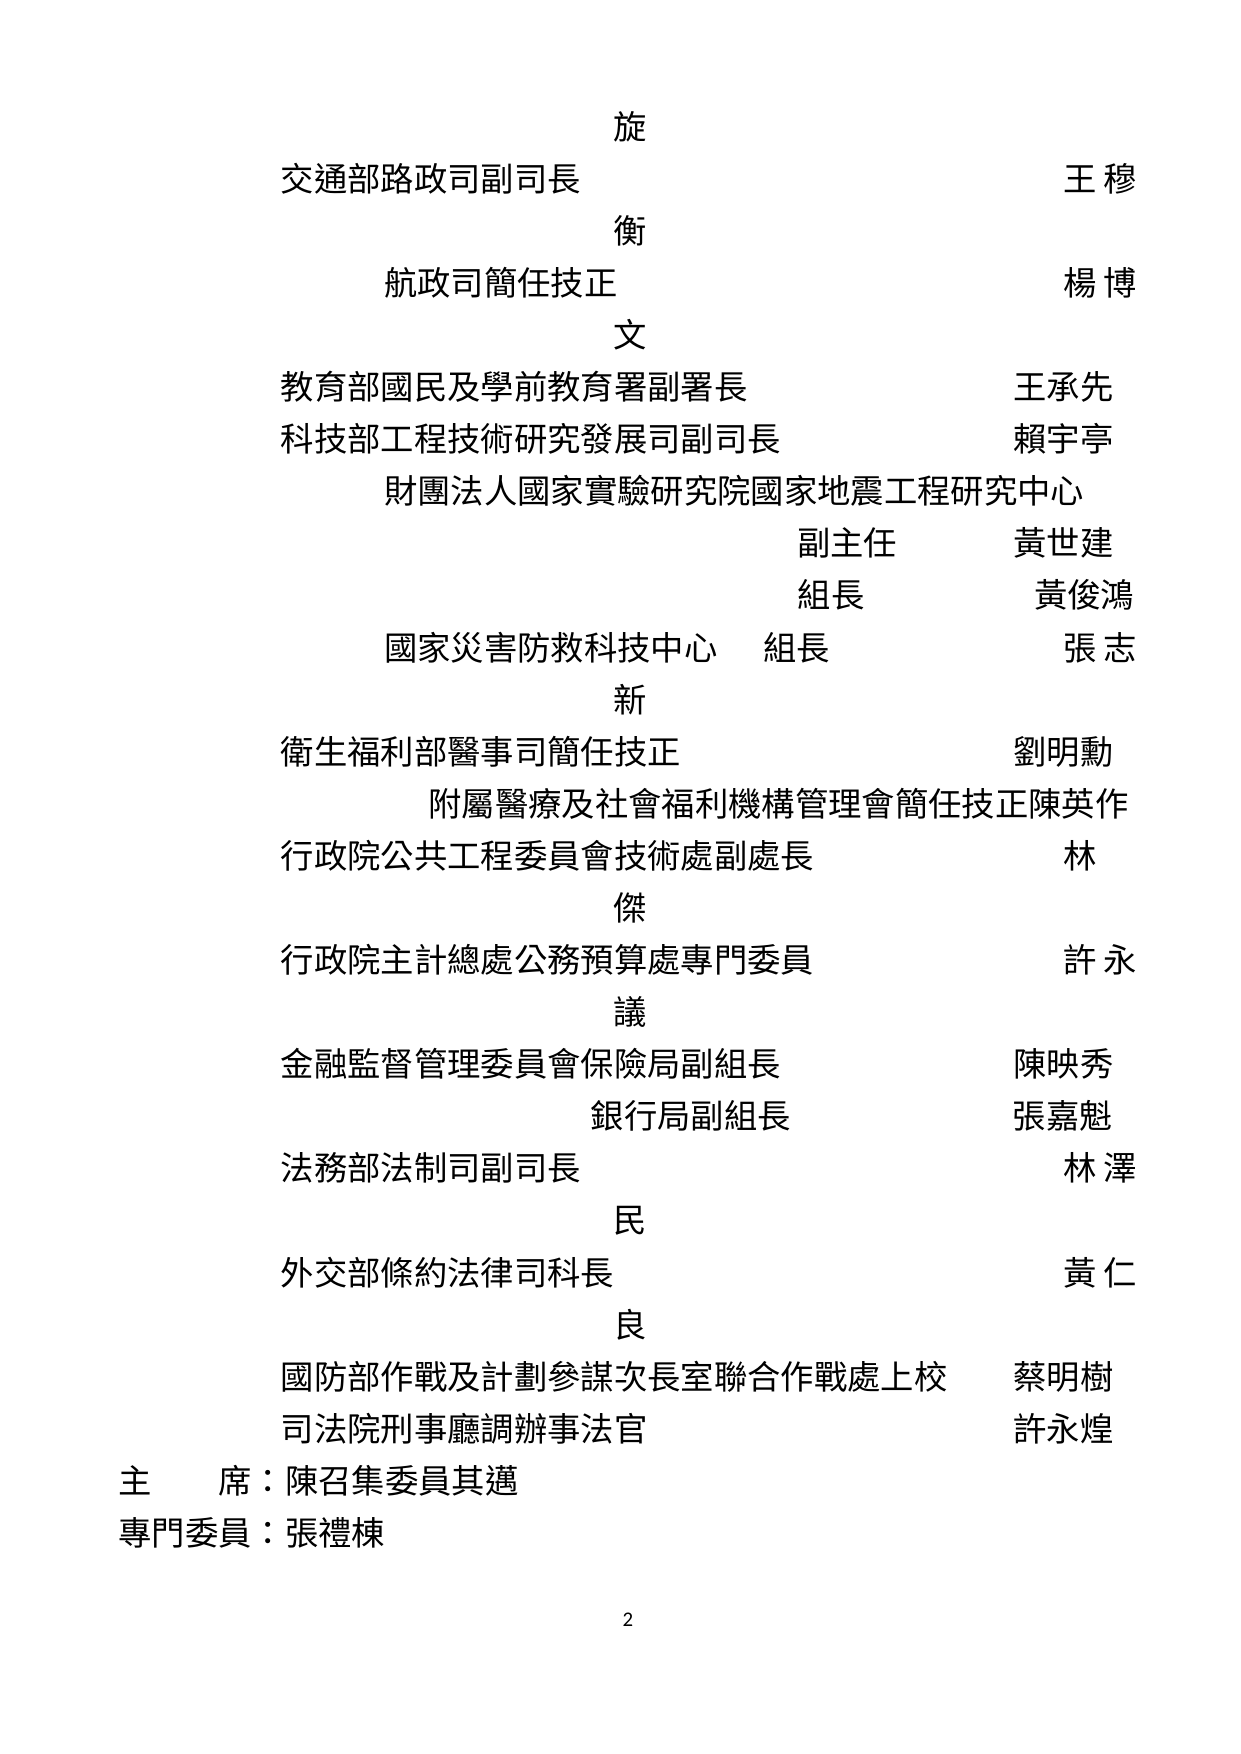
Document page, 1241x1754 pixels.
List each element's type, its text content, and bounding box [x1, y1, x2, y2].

text 司法院刑事廳調辦事法官 許永煌 [281, 1399, 1137, 1452]
text 國防部作戰及計劃參謀次長室聯合作戰處上校 蔡明樹 [281, 1347, 1137, 1399]
text 行政院公共工程委員會技術處副處長 林 傑 [281, 827, 1137, 931]
text 組長 黃俊鴻 [798, 566, 1137, 618]
text 專門委員：張禮棟 [118, 1504, 1240, 1556]
text 旋 [281, 97, 1137, 149]
text 附屬醫療及社會福利機構管理會簡任技正陳英作 [428, 774, 1137, 827]
text 副主任 黃世建 [613, 514, 1137, 566]
text 行政院主計總處公務預算處專門委員 許永議 [281, 931, 1137, 1035]
text 外交部條約法律司科長 黃仁良 [281, 1243, 1137, 1347]
text 科技部工程技術研究發展司副司長 賴宇亭 [281, 410, 1137, 462]
text 交通部路政司副司長 王穆衡 [281, 149, 1137, 254]
text 金融監督管理委員會保險局副組長 陳映秀 [281, 1035, 1137, 1087]
text 航政司簡任技正 楊博文 [384, 254, 1137, 358]
text 銀行局副組長 張嘉魁 [591, 1087, 1137, 1139]
text 教育部國民及學前教育署副署長 王承先 [281, 358, 1137, 410]
text 衛生福利部醫事司簡任技正 劉明勳 [281, 722, 1137, 774]
text 國家災害防救科技中心 組長 張志新 [384, 618, 1137, 722]
text 財團法人國家實驗研究院國家地震工程研究中心 [384, 462, 1137, 514]
text 法務部法制司副司長 林澤民 [281, 1139, 1137, 1243]
text 主 席：陳召集委員其邁 [118, 1452, 1240, 1504]
